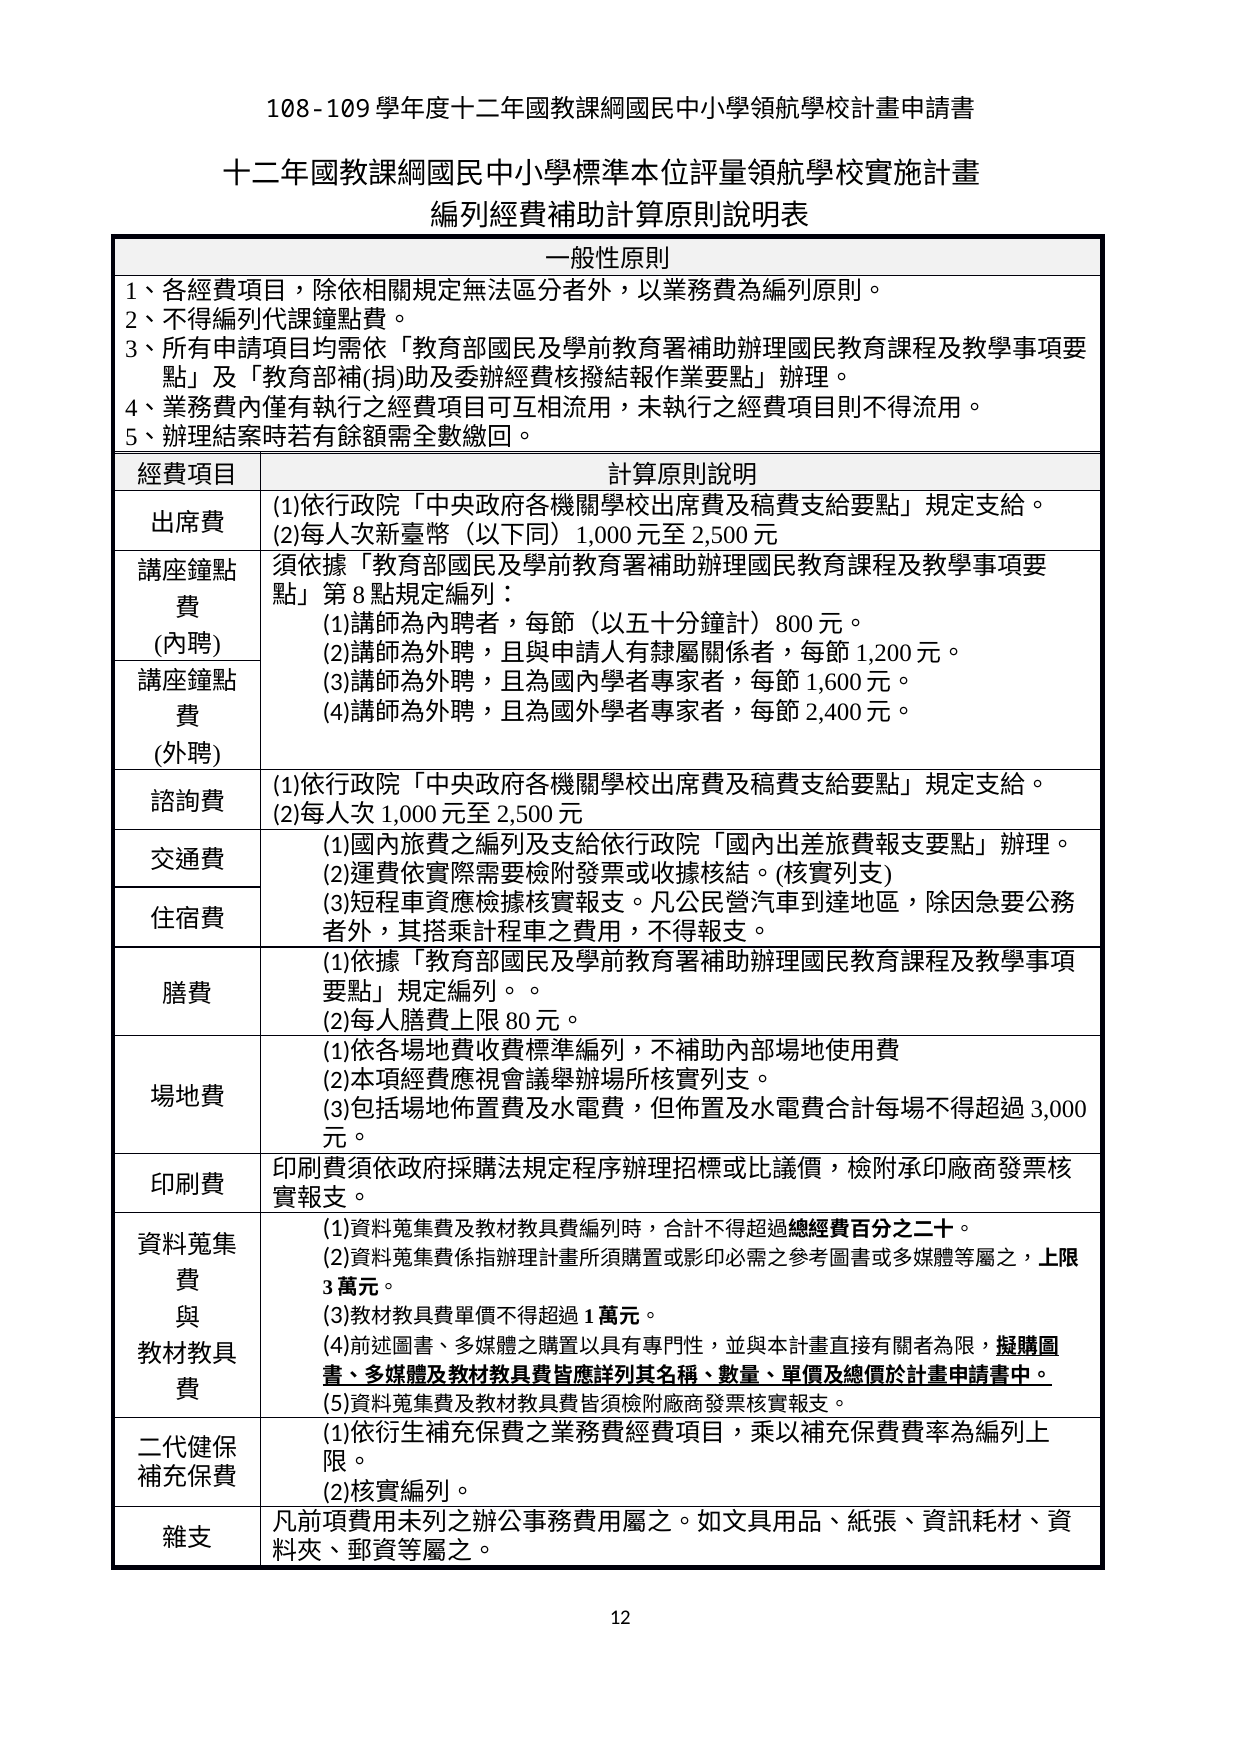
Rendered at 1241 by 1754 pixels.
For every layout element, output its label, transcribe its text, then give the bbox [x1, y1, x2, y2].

table_cell 資料蒐集費 與 教材教具費 [115, 1213, 260, 1417]
table_cell 須依據「教育部國民及學前教育署補助辦理國民教育課程及教學事項要點」第8點規定編列： 講師為內聘者，每節（以五十分鐘計）800元。 講師為外聘，且與申請人有隸屬關係者，每節1,200元。 講師為外聘，且為國內學者專家者，每節1,600元。 講師為外聘，且為國外學者專家者，每節2,400元。 [261, 551, 1100, 769]
table_cell 依行政院「中央政府各機關學校出席費及稿費支給要點」規定支給。 每人次1,000元至2,500元 [261, 770, 1100, 829]
table_cell 1、各經費項目，除依相關規定無法區分者外，以業務費為編列原則。 2、不得編列代課鐘點費。 3、所有申請項目均需依「教育部國民及學前教育署補助辦理國民教育課程及教學事項要點」及「教育部補(捐)助及委辦經費核撥結報作業要點」辦理。 4、業務費內僅有執行之經費項目可互相流用，未執行之經費項目則不得流用。 5、辦理結案時若有餘額需全數繳回。 [115, 276, 1100, 451]
table_cell 依據「教育部國民及學前教育署補助辦理國民教育課程及教學事項要點」規定編列。。 每人膳費上限80元。 [261, 948, 1100, 1035]
table_cell 資料蒐集費及教材教具費編列時，合計不得超過總經費百分之二十。 資料蒐集費係指辦理計畫所須購置或影印必需之參考圖書或多媒體等屬之，上限3萬元。 教材教具費單價不得超過1萬元。 前述圖書、多媒體之購置以具有專門性，並與本計畫直接有關者為限，擬購圖書、多媒體及 教材教具費皆應詳列其名稱、數量、單價及總價於計畫申請書中。 資料蒐集費及教材教具費皆須檢附廠商發票核實報支。 [261, 1213, 1100, 1417]
table_cell 印刷費 [115, 1154, 260, 1212]
text 編列經費補助計算原則說明表 [112, 192, 1128, 234]
text 十二年國教課綱國民中小學標準本位評量領航學校實施計畫 [75, 150, 1128, 192]
table_cell 計算原則說明 [261, 454, 1100, 490]
table_cell 交通費 [115, 830, 260, 886]
table_cell 場地費 [115, 1036, 260, 1153]
table_cell 國內旅費之編列及支給依行政院「國內出差旅費報支要點」辦理。 運費依實際需要檢附發票或收據核結。(核實列支) 短程車資應檢據核實報支。凡公民營汽車到達地區，除因急要公務者外，其搭乘計程車之費用，不得報支。 [261, 830, 1100, 946]
table_cell 依各場地費收費標準編列，不補助內部場地使用費 本項經費應視會議舉辦場所核實列支。 包括場地佈置費及水電費，但佈置及水電費合計每場不得超過3,000元。 [261, 1036, 1100, 1153]
table_cell 印刷費須依政府採購法規定程序辦理招標或比議價，檢附承印廠商發票核實報支。 [261, 1154, 1100, 1212]
table_cell 講座鐘點費 (外聘) [115, 661, 260, 769]
table_cell 凡前項費用未列之辦公事務費用屬之。如文具用品、紙張、資訊耗材、資料夾、郵資等屬之。 [261, 1507, 1100, 1565]
table_cell 二代健保 補充保費 [115, 1418, 260, 1506]
table_cell 膳費 [115, 948, 260, 1035]
table_cell 依行政院「中央政府各機關學校出席費及稿費支給要點」規定支給。 每人次新臺幣（以下同）1,000元至2,500元 [261, 491, 1100, 550]
table_cell 依衍生補充保費之業務費經費項目，乘以補充保費費率為編列上限。 核實編列。 [261, 1418, 1100, 1506]
table_cell 出席費 [115, 491, 260, 550]
table_cell 經費項目 [115, 454, 260, 490]
table_cell 雜支 [115, 1507, 260, 1565]
table_cell 講座鐘點費 (內聘) [115, 551, 260, 659]
table_header 一般性原則 [115, 239, 1100, 275]
table_cell 諮詢費 [115, 770, 260, 829]
table_cell 住宿費 [115, 888, 260, 946]
